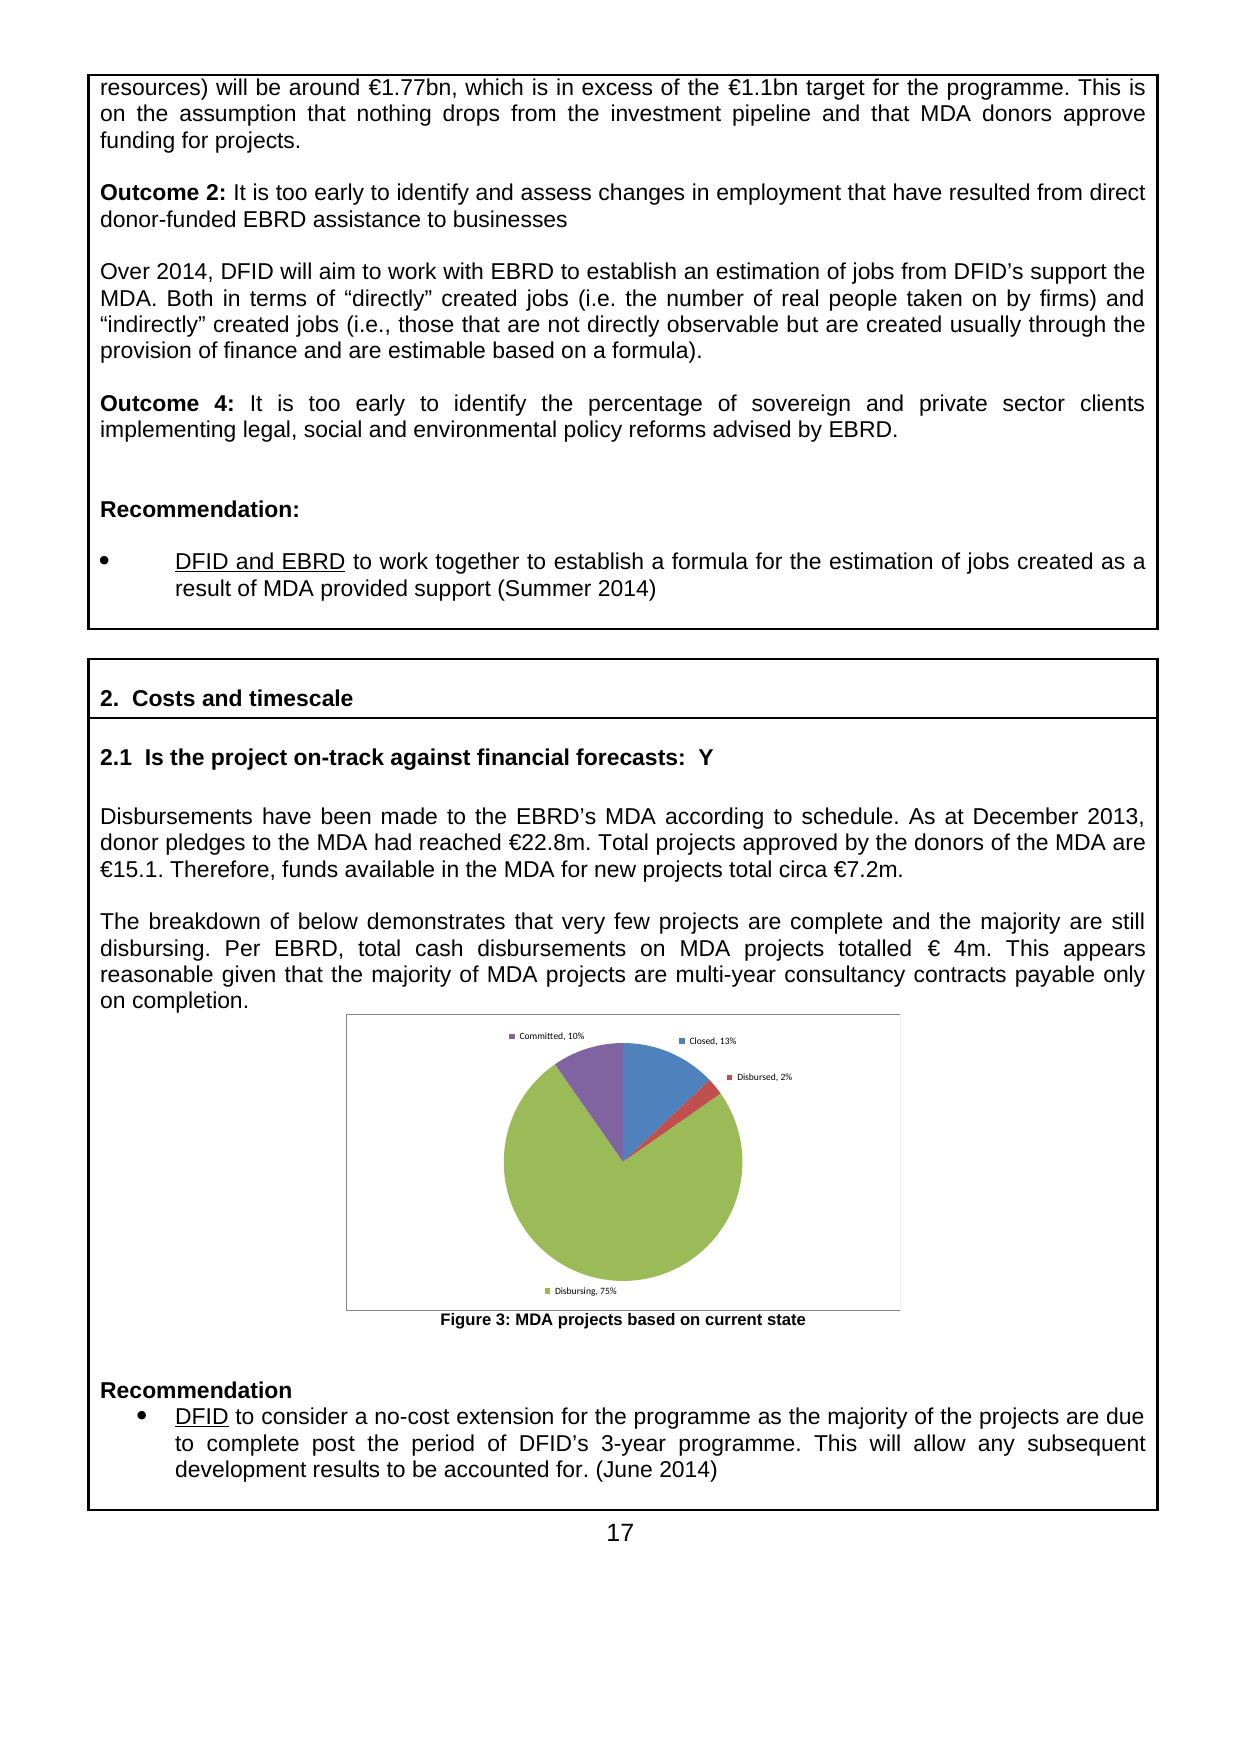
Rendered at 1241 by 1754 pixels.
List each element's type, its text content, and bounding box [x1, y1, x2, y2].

table_cell resources) will be around €1.77bn, which is in excess of the €1.1bn target for the programme. This is on the assumption that nothing drops from the investment pipeline and that MDA donors approve funding for projects. Outcome 2: It is too early to identify and assess changes in employment that have resulted from direct donor-funded EBRD assistance to businesses Over 2014, DFID will aim to work with EBRD to establish an estimation of jobs from DFID’s support the MDA. Both in terms of “directly” created jobs (i.e. the number of real people taken on by firms) and “indirectly” created jobs (i.e., those that are not directly observable but are created usually through the provision of finance and are estimable based on a formula). Outcome 4: It is too early to identify the percentage of sovereign and private sector clients implementing legal, social and environmental policy reforms advised by EBRD. Recommendation: DFID and EBRD to work together to establish a formula for the estimation of jobs created as a result of MDA provided support (Summer 2014) [90, 76, 1156, 628]
table_cell 2.1 Is the project on-track against financial forecasts: Y Disbursements have been made to the EBRD’s MDA according to schedule. As at December 2013, donor pledges to the MDA had reached €22.8m. Total projects approved by the donors of the MDA are €15.1. Therefore, funds available in the MDA for new projects total circa €7.2m. The breakdown of below demonstrates that very few projects are complete and the majority are still disbursing. Per EBRD, total cash disbursements on MDA projects totalled € 4m. This appears reasonable given that the majority of MDA projects are multi-year consultancy contracts payable only on completion. Figure 3: MDA projects based on current state Recommendation DFID to consider a no-cost extension for the programme as the majority of the projects are due to complete post the period of DFID’s 3-year programme. This will allow any subsequent development results to be accounted for. (June 2014) 2.2 Key cost drivers The key cost drivers are: The types of projects that are supported through the Multi-Donor Account and the kinds of consultant expertise required – some being more expensive than others. The balance between the use of local staff and consultants and London-based (or international) staff and consultants. The latter are typically more expensive. The extent of other costs incurred, including travel and security costs. 2.3 Is the project on-track against original timescale: Y Whilst the EBRD has experienced some delays, and there has been less than expected progress against some logframe indicators, the EBRD has made impressive progress in establishing its regional presence and mobilising assistance. Many of the programme targets remain realistic although, as noted above, some adjustments in some areas are needed which will be done as part of the review of the log-frame. [90, 719, 1156, 1509]
table_header 2. Costs and timescale [90, 660, 1156, 717]
